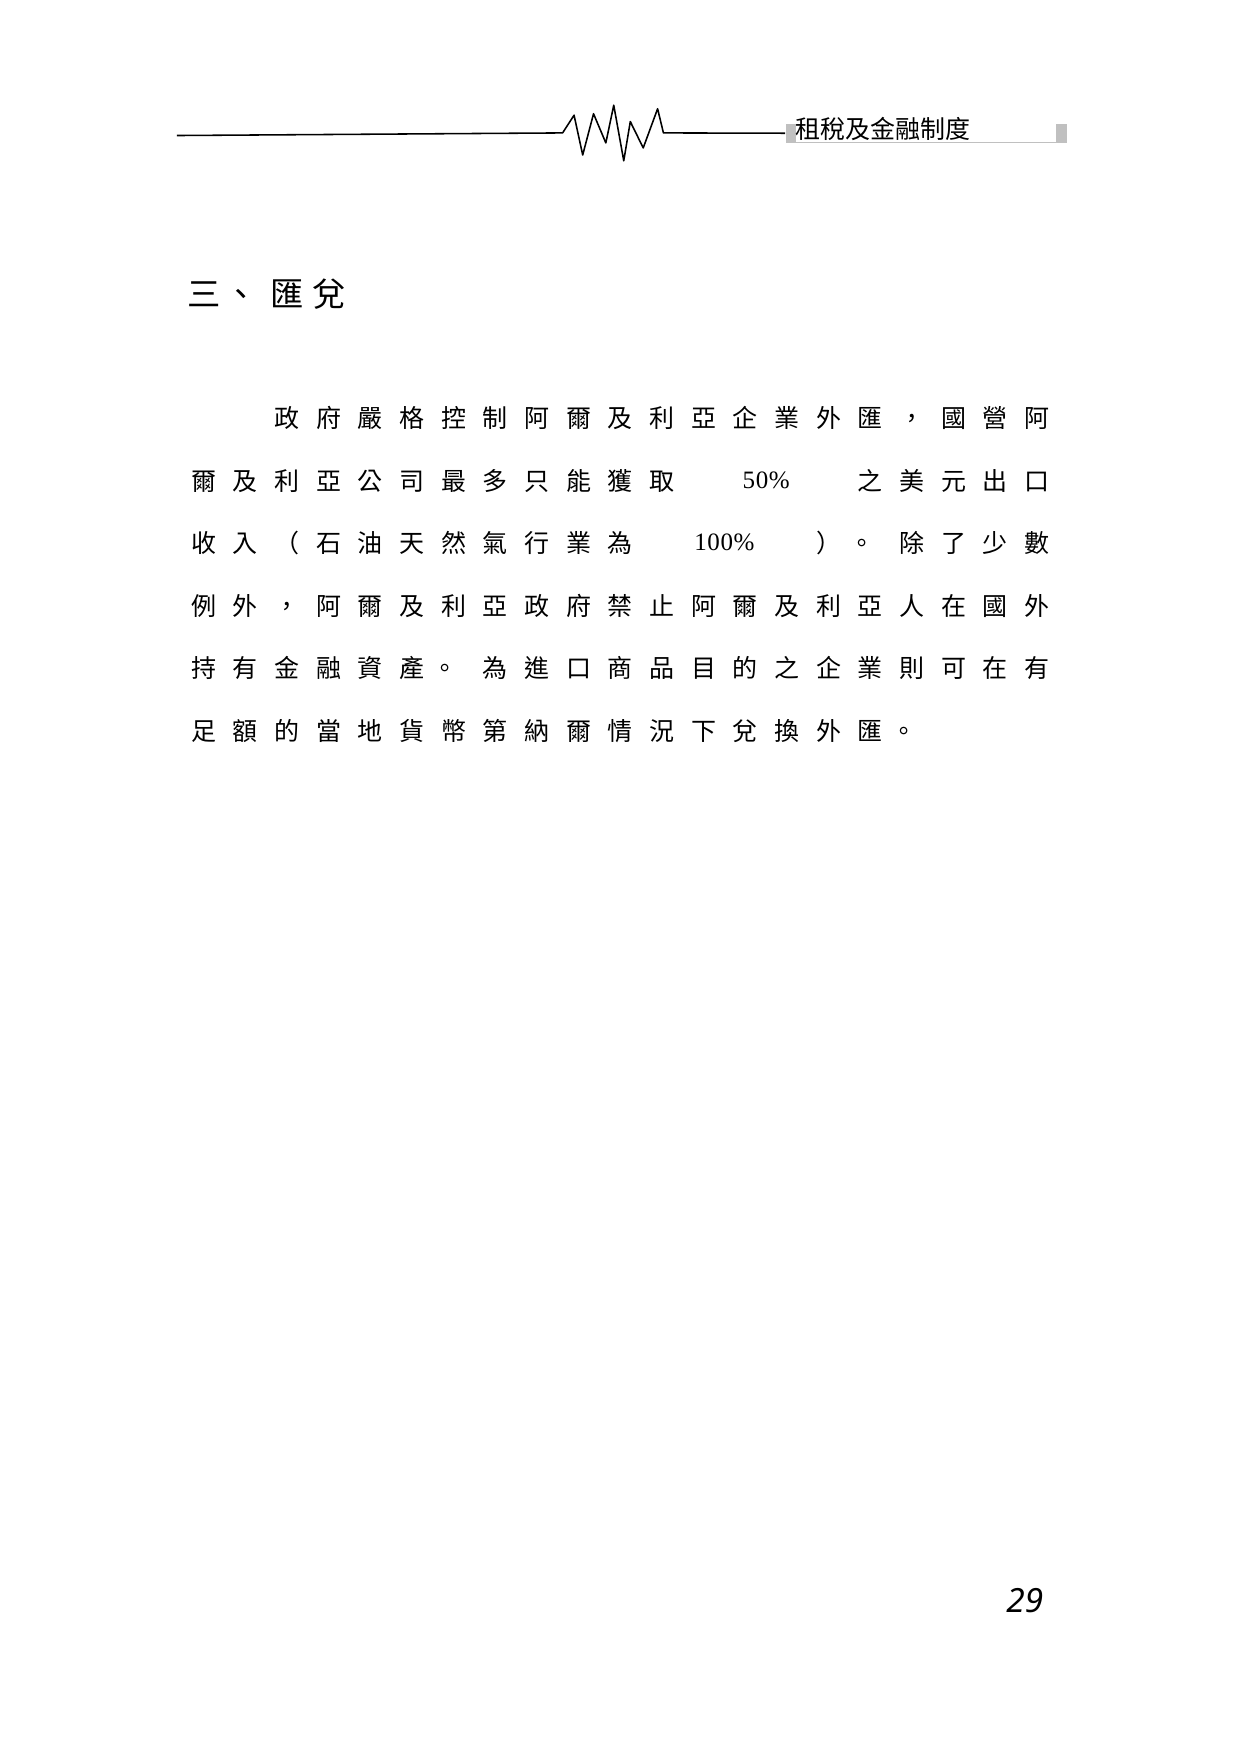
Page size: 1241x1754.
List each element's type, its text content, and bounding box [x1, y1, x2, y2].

text 三、匯兌 [183, 250, 1058, 313]
text 政府嚴格控制阿爾及利亞企業外匯，國營阿爾及利亞公司最多只能獲取50%之美元出口收入（石油天然氣行業為100%）。除了少數例外，阿爾及利亞政府禁止阿爾及利亞人在國外持有金融資產。為進口商品目的之企業則可在有足額的當地貨幣第納爾情況下兌換外匯。 [183, 375, 1058, 750]
